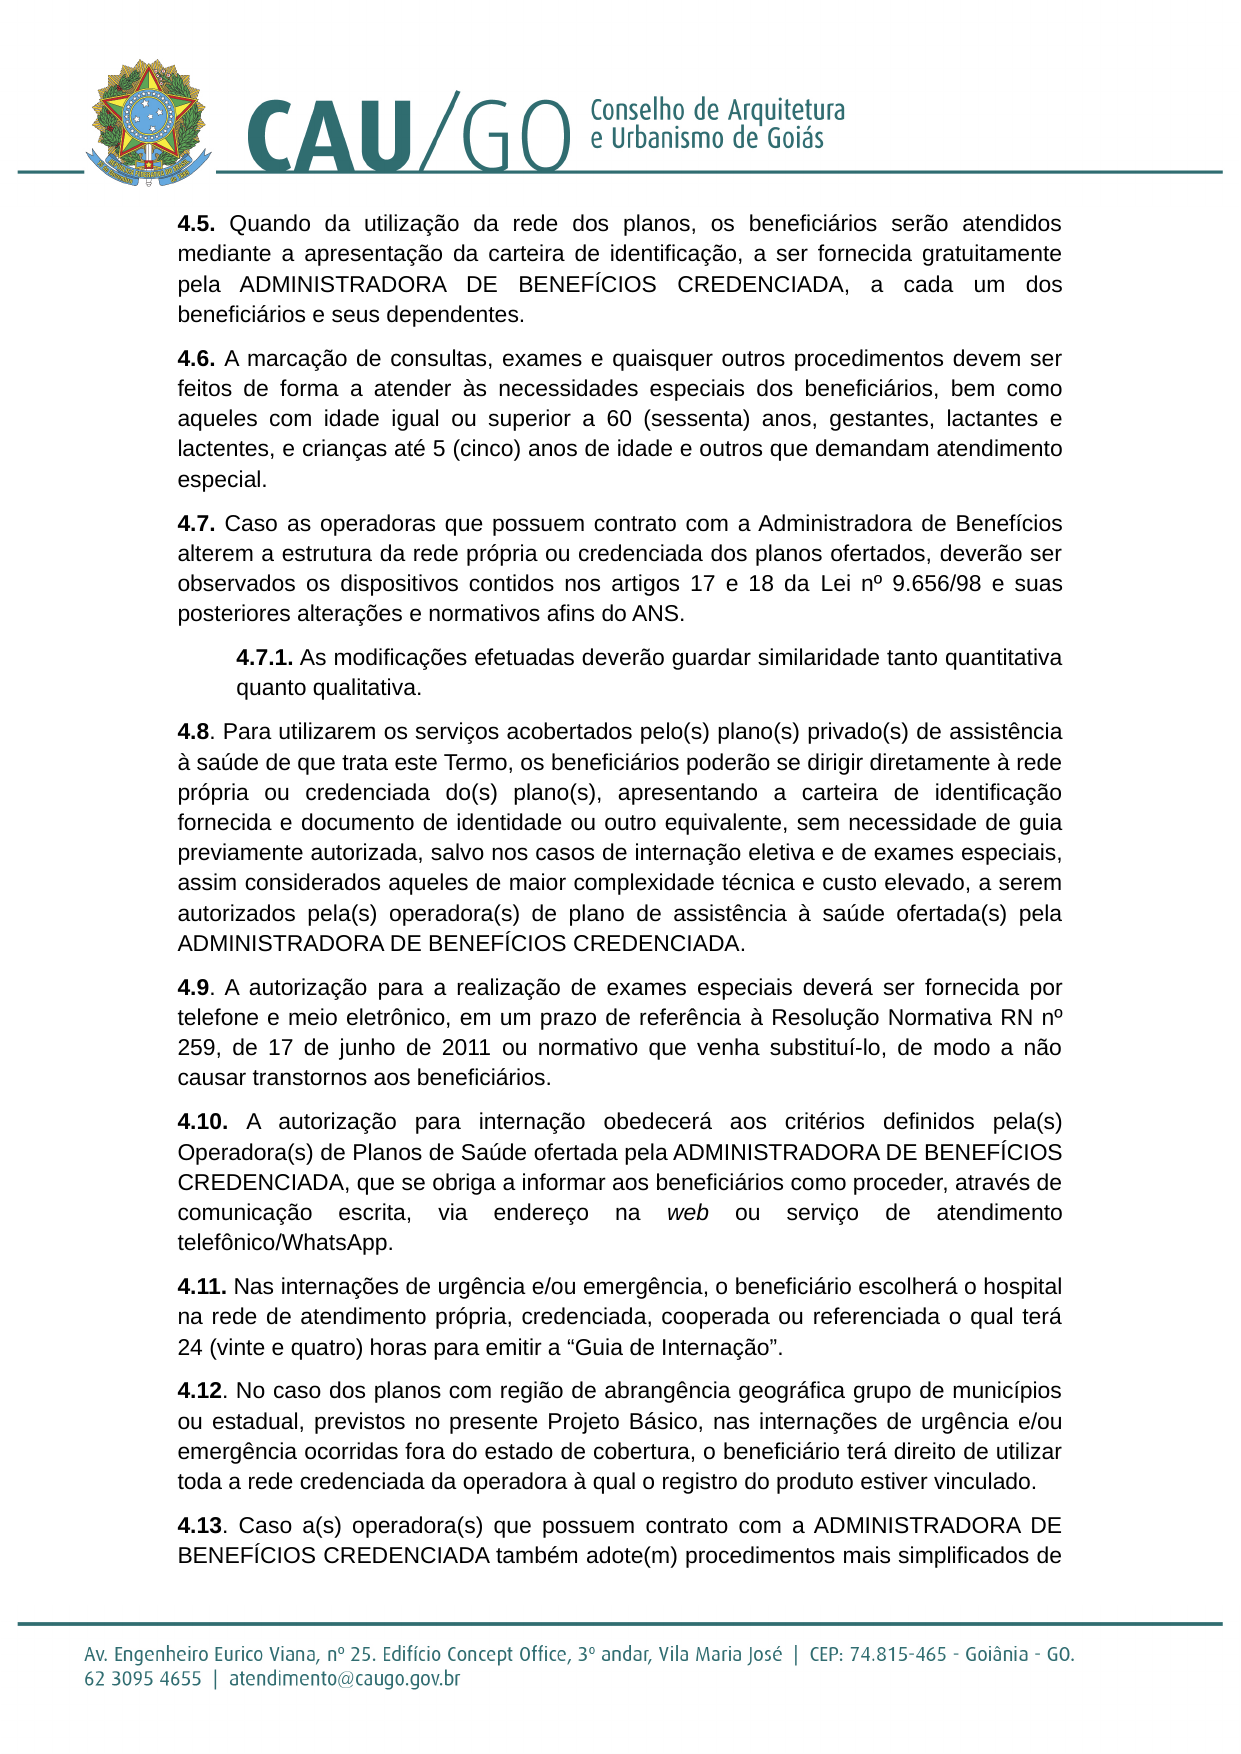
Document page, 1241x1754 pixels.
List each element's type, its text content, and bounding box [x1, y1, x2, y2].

text 4.8. Para utilizarem os serviços acobertados pelo(s) plano(s) privado(s) de assistência à saúde de que trata este Termo, os beneficiários poderão se dirigir diretamente à rede própria ou credenciada do(s) plano(s), apresentando a carteira de identificação fornecida e documento de identidade ou outro equivalente, sem necessidade de guia previamente autorizada, salvo nos casos de internação eletiva e de exames especiais, assim considerados aqueles de maior complexidade técnica e custo elevado, a serem autorizados pela(s) operadora(s) de plano de assistência à saúde ofertada(s) pela ADMINISTRADORA DE BENEFÍCIOS CREDENCIADA. [177, 718, 1063, 956]
text 4.12. No caso dos planos com região de abrangência geográfica grupo de municípios ou estadual, previstos no presente Projeto Básico, nas internações de urgência e/ou emergência ocorridas fora do estado de cobertura, o beneficiário terá direito de utilizar toda a rede credenciada da operadora à qual o registro do produto estiver vinculado. [177, 1377, 1063, 1494]
text 4.13. Caso a(s) operadora(s) que possuem contrato com a ADMINISTRADORA DE BENEFÍCIOS CREDENCIADA também adote(m) procedimentos mais simplificados de [177, 1512, 1063, 1568]
text 4.7. Caso as operadoras que possuem contrato com a Administradora de Benefícios alterem a estrutura da rede própria ou credenciada dos planos ofertados, deverão ser observados os dispositivos contidos nos artigos 17 e 18 da Lei nº 9.656/98 e suas posteriores alterações e normativos afins do ANS. [177, 509, 1063, 626]
text 4.6. A marcação de consultas, exames e quaisquer outros procedimentos devem ser feitos de forma a atender às necessidades especiais dos beneficiários, bem como aqueles com idade igual ou superior a 60 (sessenta) anos, gestantes, lactantes e lactentes, e crianças até 5 (cinco) anos de idade e outros que demandam atendimento especial. [177, 345, 1063, 492]
text 4.10. A autorização para internação obedecerá aos critérios definidos pela(s) Operadora(s) de Planos de Saúde ofertada pela ADMINISTRADORA DE BENEFÍCIOS CREDENCIADA, que se obriga a informar aos beneficiários como proceder, através de comunicação escrita, via endereço na web ou serviço de atendimento telefônico/WhatsApp. [177, 1108, 1063, 1255]
text 4.5. Quando da utilização da rede dos planos, os beneficiários serão atendidos mediante a apresentação da carteira de identificação, a ser fornecida gratuitamente pela ADMINISTRADORA DE BENEFÍCIOS CREDENCIADA, a cada um dos beneficiários e seus dependentes. [177, 207, 1063, 327]
text 4.7.1. As modificações efetuadas deverão guardar similaridade tanto quantitativa quanto qualitativa. [236, 644, 1063, 701]
text 4.11. Nas internações de urgência e/ou emergência, o beneficiário escolherá o hospital na rede de atendimento própria, credenciada, cooperada ou referenciada o qual terá 24 (vinte e quatro) horas para emitir a “Guia de Internação”. [177, 1273, 1063, 1360]
text 4.9. A autorização para a realização de exames especiais deverá ser fornecida por telefone e meio eletrônico, em um prazo de referência à Resolução Normativa RN nº 259, de 17 de junho de 2011 ou normativo que venha substituí-lo, de modo a não causar transtornos aos beneficiários. [177, 974, 1063, 1091]
